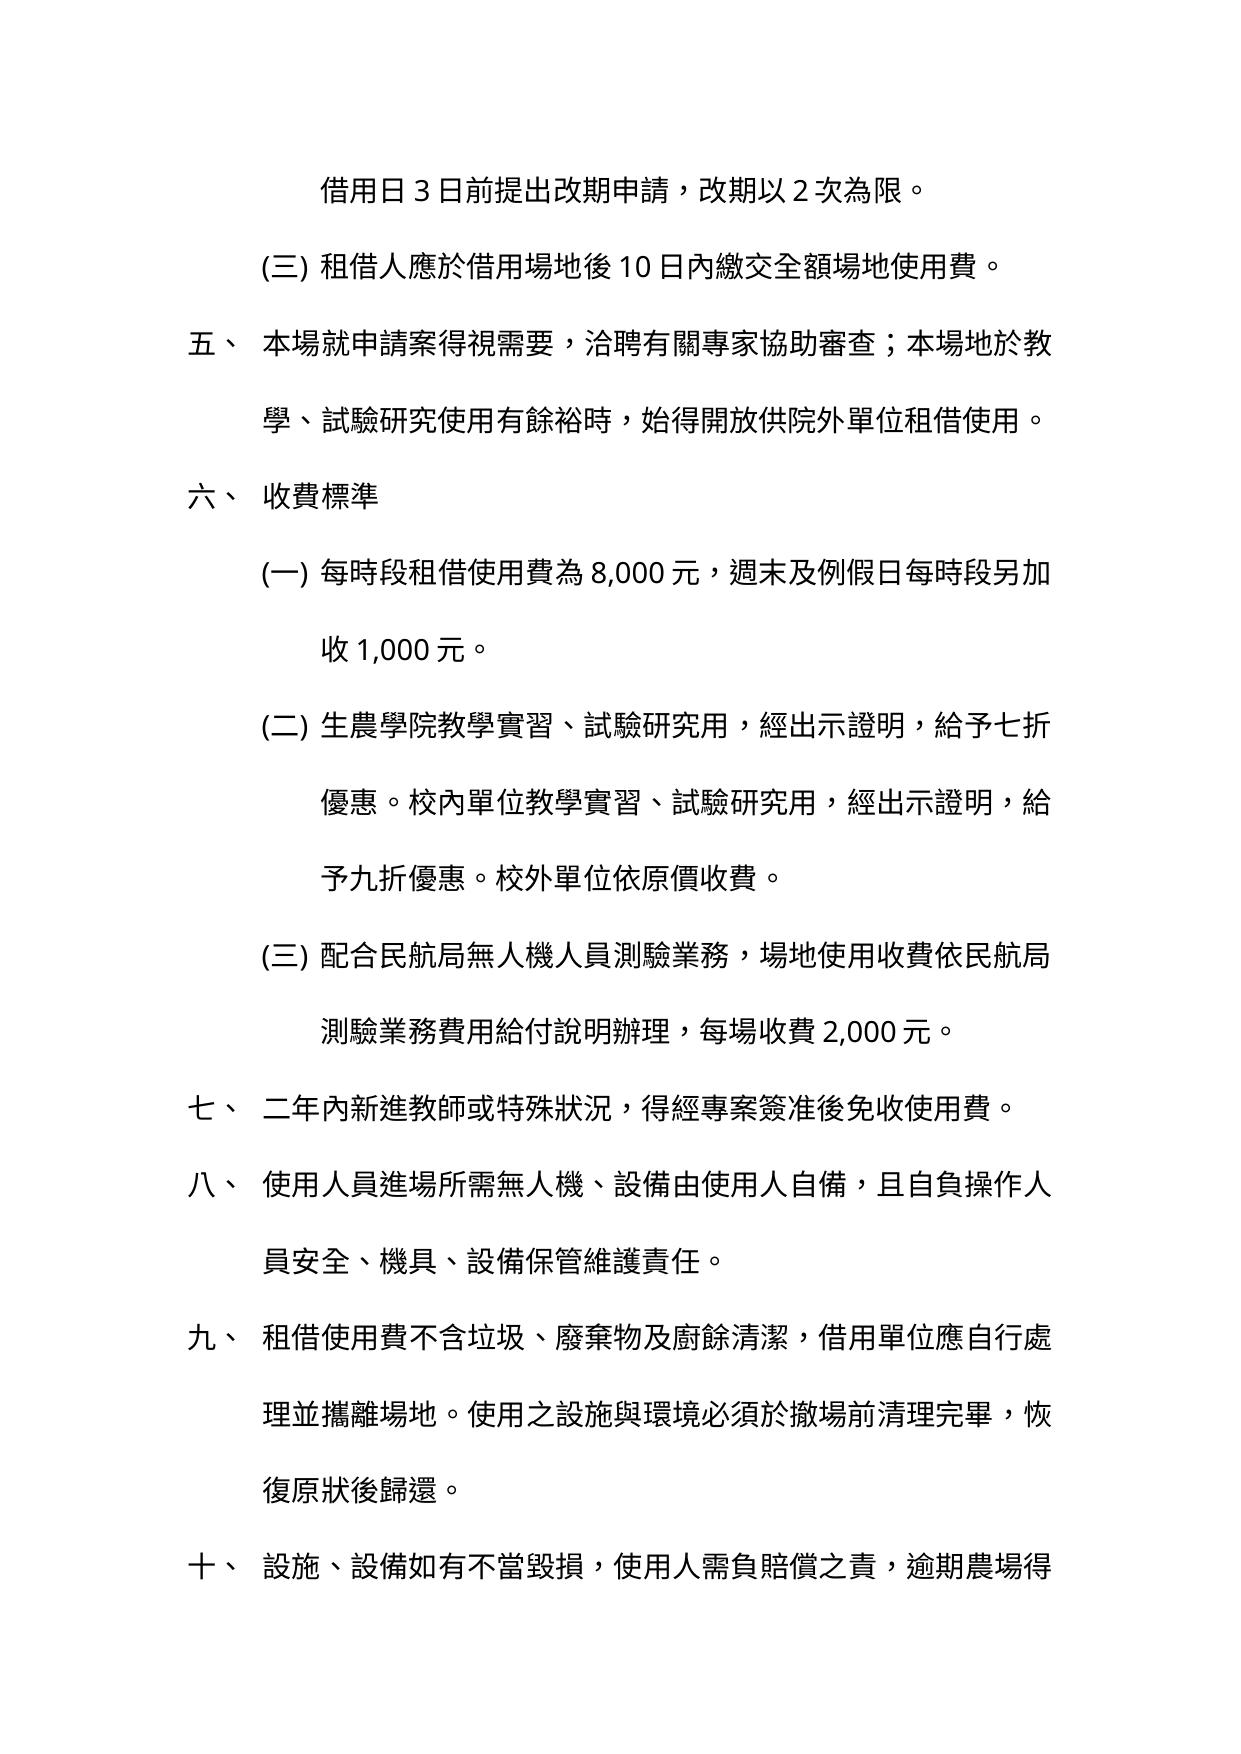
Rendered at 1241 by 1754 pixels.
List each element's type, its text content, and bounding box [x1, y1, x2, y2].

list 二年內新進教師或特殊狀況，得經專案簽准後免收使用費。 [187, 1068, 1053, 1144]
list 使用人員進場所需無人機、設備由使用人自備，且自負操作人員安全、機具、設備保管維護責任。 [187, 1144, 1053, 1297]
list 收費標準 [187, 456, 1053, 533]
list 借用日3日前提出改期申請，改期以2次為限。 [261, 151, 1053, 227]
list 設施、設備如有不當毀損，使用人需負賠償之責，逾期農場得 [187, 1527, 1053, 1603]
list 生農學院教學實習、試驗研究用，經出示證明，給予七折優惠。校內單位教學實習、試驗研究用，經出示證明，給予九折優惠。校外單位依原價收費。 [261, 686, 1053, 915]
list 配合民航局無人機人員測驗業務，場地使用收費依民航局測驗業務費用給付說明辦理，每場收費2,000元。 [261, 915, 1053, 1068]
list 租借使用費不含垃圾、廢棄物及廚餘清潔，借用單位應自行處理並攜離場地。使用之設施與環境必須於撤場前清理完畢，恢復原狀後歸還。 [187, 1297, 1053, 1527]
list 租借人應於借用場地後10日內繳交全額場地使用費。 [261, 227, 1053, 303]
list 本場就申請案得視需要，洽聘有關專家協助審查；本場地於教學、試驗研究使用有餘裕時，始得開放供院外單位租借使用。 [187, 303, 1053, 456]
list 每時段租借使用費為8,000元，週末及例假日每時段另加收1,000元。 [261, 533, 1053, 686]
